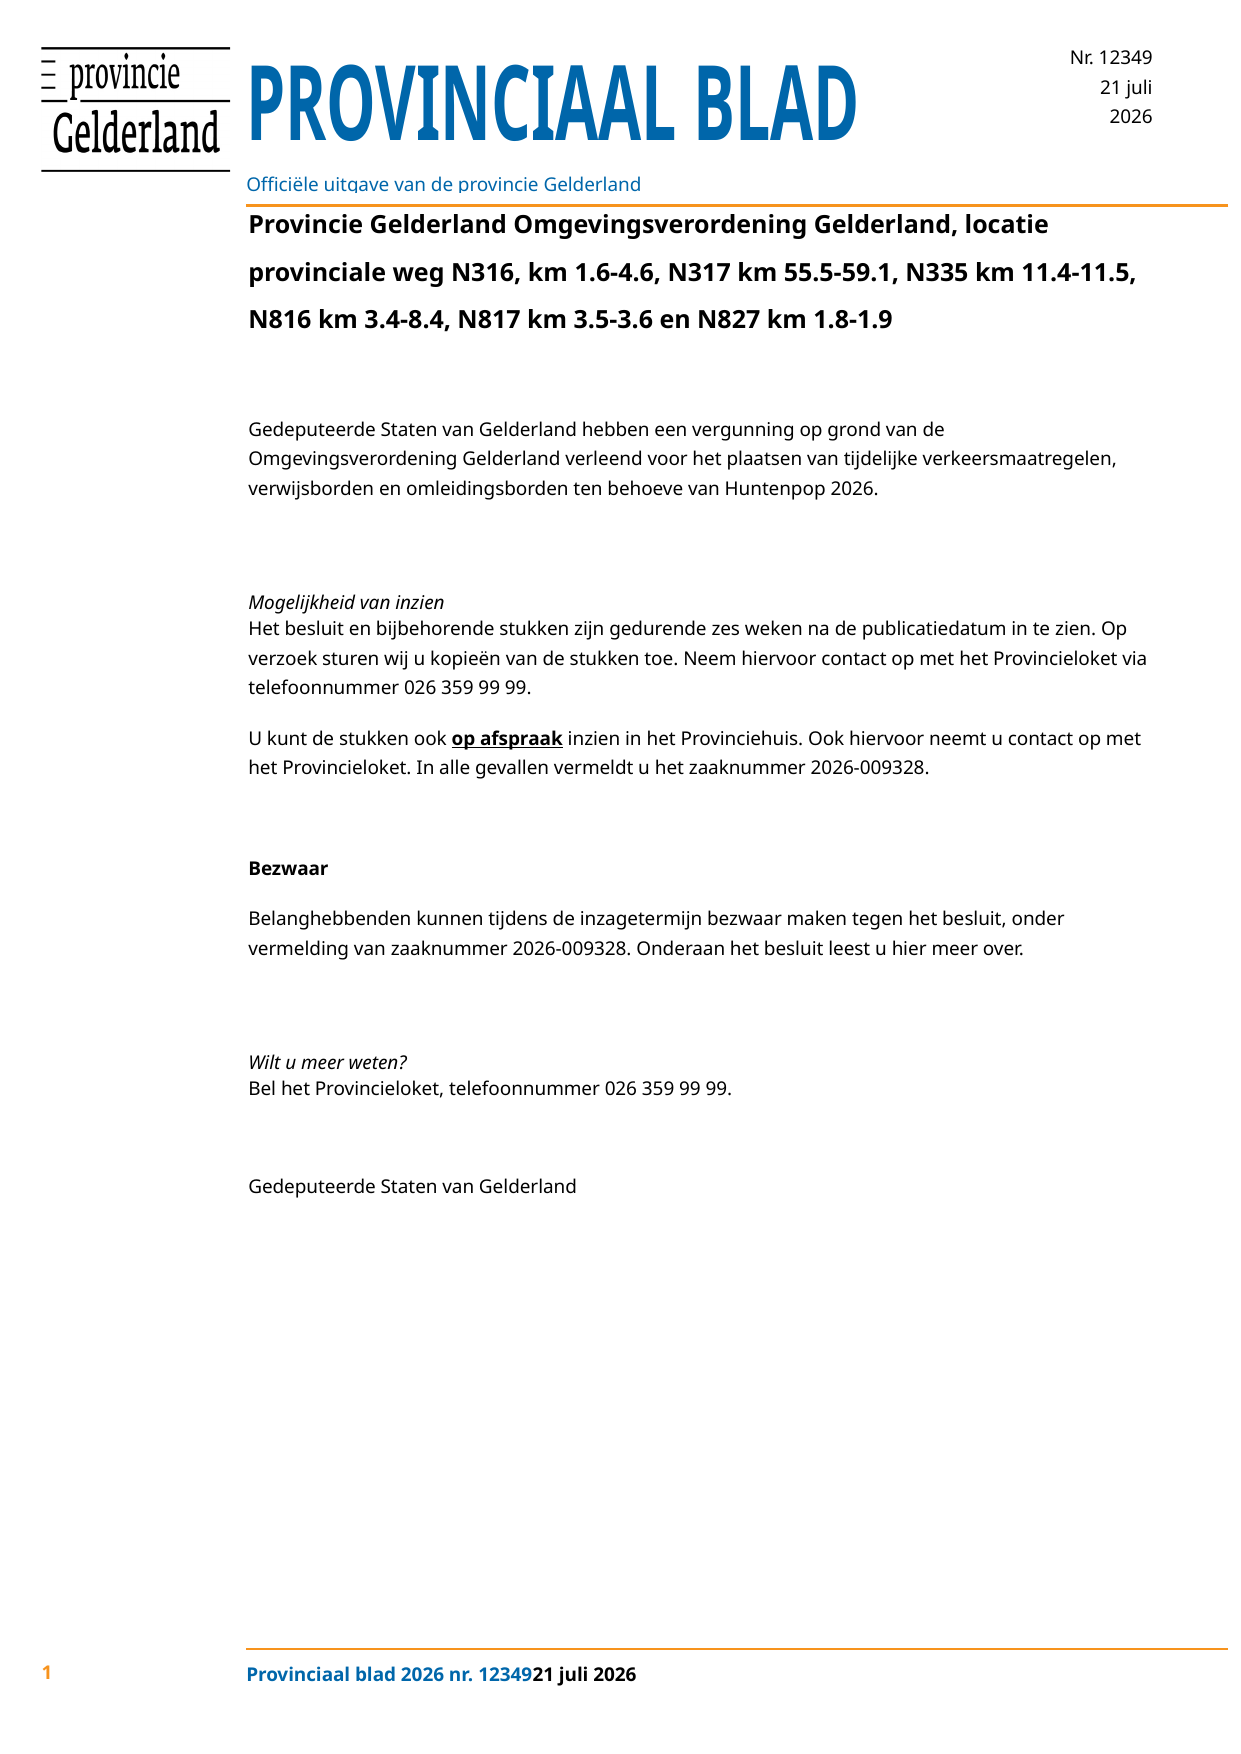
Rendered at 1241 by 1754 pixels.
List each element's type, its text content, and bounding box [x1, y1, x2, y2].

text Mogelijkheid van inzien [248, 589, 1152, 615]
text Gedeputeerde Staten van Gelderland [248, 1173, 1152, 1199]
text Het besluit en bijbehorende stukken zijn gedurende zes weken na de publicatiedatum in te zien. Op verzoek sturen wij u kopieën van de stukken toe. Neem hiervoor contact op met het Provincieloket via telefoonnummer 026 359 99 99. [248, 615, 1152, 700]
text Bel het Provincieloket, telefoonnummer 026 359 99 99. [248, 1075, 1152, 1101]
picture [41, 47, 231, 172]
text Provincie Gelderland Omgevingsverordening Gelderland, locatie provinciale weg N316, km 1.6-4.6, N317 km 55.5-59.1, N335 km 11.4-11.5, N816 km 3.4-8.4, N817 km 3.5-3.6 en N827 km 1.8-1.9 [248, 207, 1152, 336]
text U kunt de stukken ook op afspraak inzien in het Provinciehuis. Ook hiervoor neemt u contact op met het Provincieloket. In alle gevallen vermeldt u het zaaknummer 2026-009328. [248, 725, 1152, 780]
text Bezwaar [248, 855, 1152, 881]
text Belanghebbenden kunnen tijdens de inzagetermijn bezwaar maken tegen het besluit, onder vermelding van zaaknummer 2026-009328. Onderaan het besluit leest u hier meer over. [248, 906, 1152, 961]
text Gedeputeerde Staten van Gelderland hebben een vergunning op grond van de Omgevingsverordening Gelderland verleend voor het plaatsen van tijdelijke verkeersmaatregelen, verwijsborden en omleidingsborden ten behoeve van Huntenpop 2026. [248, 416, 1152, 501]
text Wilt u meer weten? [248, 1049, 1152, 1075]
